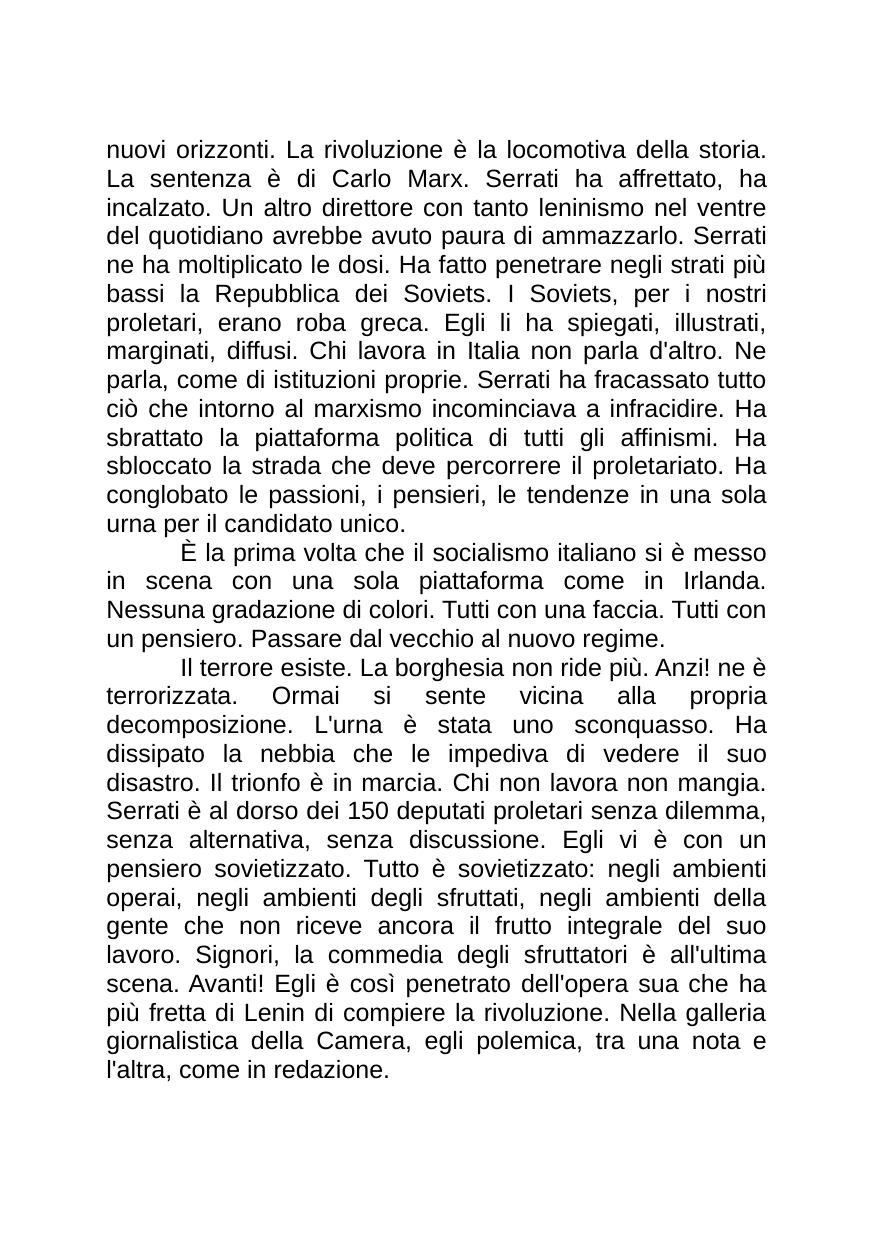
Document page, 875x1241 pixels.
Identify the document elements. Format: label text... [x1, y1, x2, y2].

text È la prima volta che il socialismo italiano si è messo in scena con una sola piattaforma come in Irlanda. Nessuna gradazione di colori. Tutti con una faccia. Tutti con un pensiero. Passare dal vecchio al nuovo regime. [106, 537, 768, 652]
text nuovi orizzonti. La rivoluzione è la locomotiva della storia. La sentenza è di Carlo Marx. Serrati ha affrettato, ha incalzato. Un altro direttore con tanto leninismo nel ventre del quotidiano avrebbe avuto paura di ammazzarlo. Serrati ne ha moltiplicato le dosi. Ha fatto penetrare negli strati più bassi la Repubblica dei Soviets. I Soviets, per i nostri proletari, erano roba greca. Egli li ha spiegati, illustrati, marginati, diffusi. Chi lavora in Italia non parla d'altro. Ne parla, come di istituzioni proprie. Serrati ha fracassato tutto ciò che intorno al marxismo incominciava a infracidire. Ha sbrattato la piattaforma politica di tutti gli affinismi. Ha sbloccato la strada che deve percorrere il proletariato. Ha conglobato le passioni, i pensieri, le tendenze in una sola urna per il candidato unico. [106, 135, 768, 537]
text Il terrore esiste. La borghesia non ride più. Anzi! ne è terrorizzata. Ormai si sente vicina alla propria decomposizione. L'urna è stata uno sconquasso. Ha dissipato la nebbia che le impediva di vedere il suo disastro. Il trionfo è in marcia. Chi non lavora non mangia. Serrati è al dorso dei 150 deputati proletari senza dilemma, senza alternativa, senza discussione. Egli vi è con un pensiero sovietizzato. Tutto è sovietizzato: negli ambienti operai, negli ambienti degli sfruttati, negli ambienti della gente che non riceve ancora il frutto integrale del suo lavoro. Signori, la commedia degli sfruttatori è all'ultima scena. Avanti! Egli è così penetrato dell'opera sua che ha più fretta di Lenin di compiere la rivoluzione. Nella galleria giornalistica della Camera, egli polemica, tra una nota e l'altra, come in redazione. [106, 652, 768, 1084]
